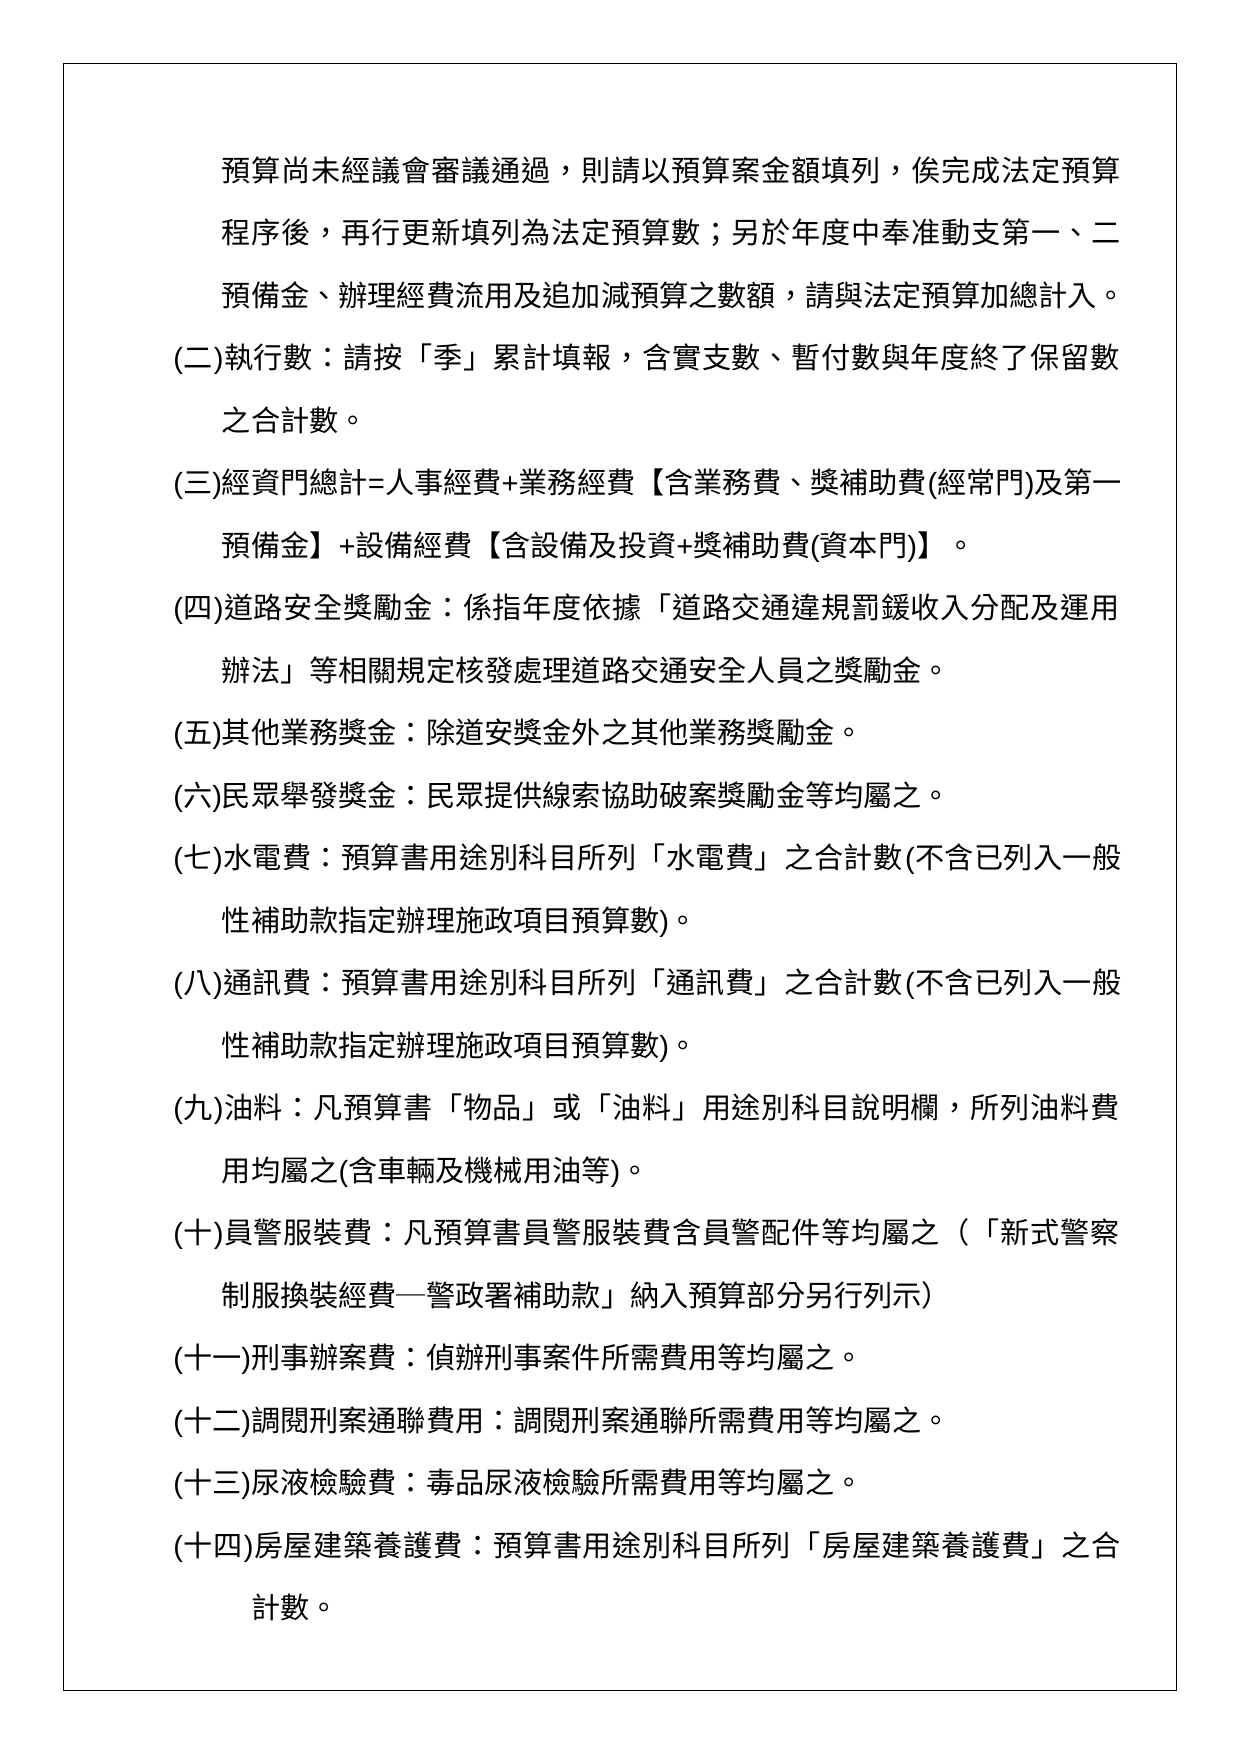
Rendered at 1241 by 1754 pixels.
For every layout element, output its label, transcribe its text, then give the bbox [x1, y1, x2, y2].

text (十)員警服裝費：凡預算書員警服裝費含員警配件等均屬之（「新式警察制服換裝經費─警政署補助款」納入預算部分另行列示） [173, 1189, 1122, 1314]
text (十一)刑事辦案費：偵辦刑事案件所需費用等均屬之。 [173, 1314, 1122, 1377]
text (九)油料：凡預算書「物品」或「油料」用途別科目說明欄，所列油料費用均屬之(含車輛及機械用油等)。 [173, 1064, 1122, 1189]
text (十三)尿液檢驗費：毒品尿液檢驗所需費用等均屬之。 [173, 1439, 1122, 1502]
text (十二)調閱刑案通聯費用：調閱刑案通聯所需費用等均屬之。 [173, 1377, 1122, 1439]
text (五)其他業務獎金：除道安獎金外之其他業務獎勵金。 [173, 689, 1122, 752]
text (六)民眾舉發獎金：民眾提供線索協助破案獎勵金等均屬之。 [173, 752, 1122, 814]
text (八)通訊費：預算書用途別科目所列「通訊費」之合計數(不含已列入一般性補助款指定辦理施政項目預算數)。 [173, 939, 1122, 1064]
text (七)水電費：預算書用途別科目所列「水電費」之合計數(不含已列入一般性補助款指定辦理施政項目預算數)。 [173, 814, 1122, 939]
text (二)執行數：請按「季」累計填報，含實支數、暫付數與年度終了保留數之合計數。 [173, 314, 1122, 439]
text (一)預算數：係指法定預算數（不含統籌科目），惟於填報時，如該年度預算尚未經議會審議通過，則請以預算案金額填列，俟完成法定預算程序後，再行更新填列為法定預算數；另於年度中奉准動支第一、二預備金、辦理經費流用及追加減預算之數額，請與法定預算加總計入。 [173, 127, 1122, 314]
text (十四)房屋建築養護費：預算書用途別科目所列「房屋建築養護費」之合計數。 [173, 1502, 1122, 1627]
text (三)經資門總計=人事經費+業務經費【含業務費、獎補助費(經常門)及第一預備金】+設備經費【含設備及投資+獎補助費(資本門)】。 [173, 439, 1122, 564]
text (四)道路安全獎勵金：係指年度依據「道路交通違規罰鍰收入分配及運用辦法」等相關規定核發處理道路交通安全人員之獎勵金。 [173, 564, 1122, 689]
